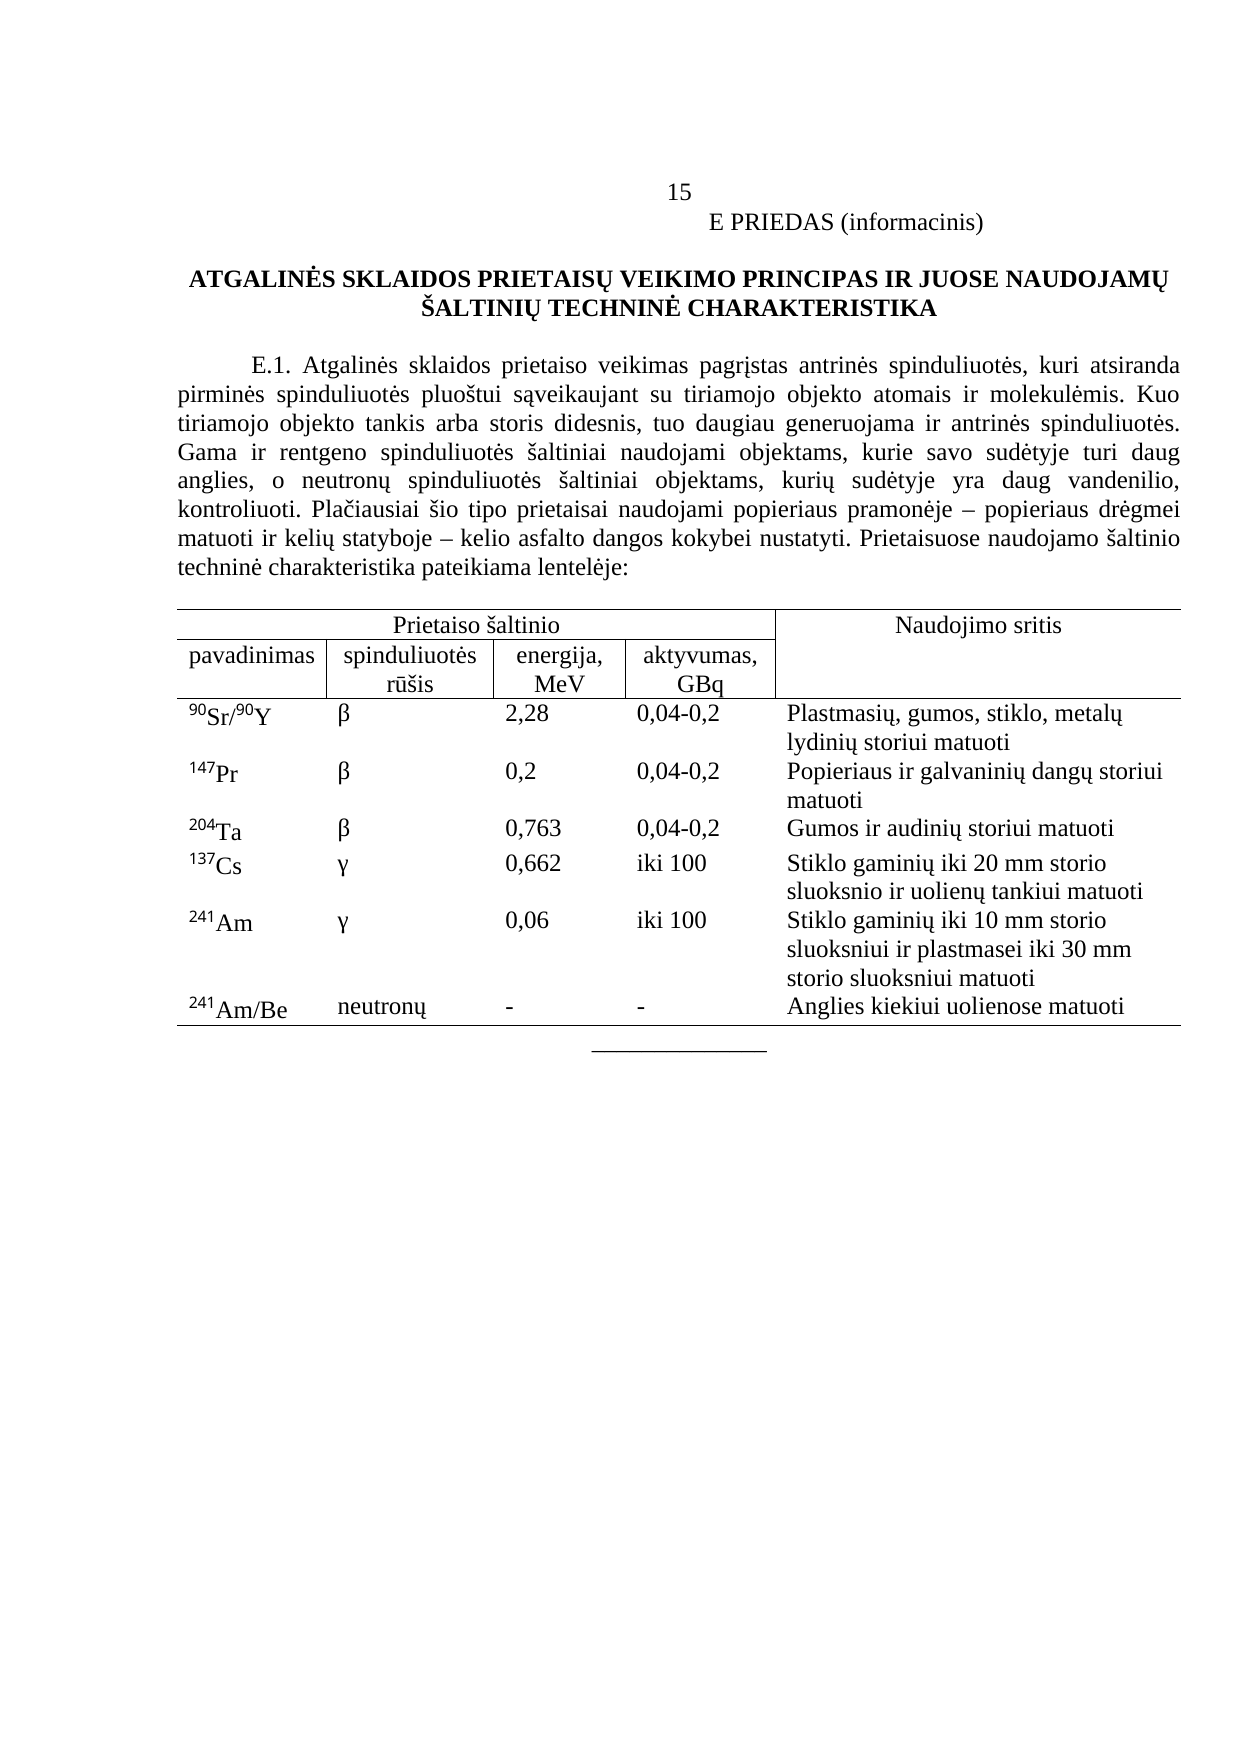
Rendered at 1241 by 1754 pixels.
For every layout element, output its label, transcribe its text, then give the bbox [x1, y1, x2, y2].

table_cell iki 100 [625, 848, 775, 905]
table_cell pavadinimas [177, 640, 326, 697]
table_cell - [625, 991, 775, 1025]
table_cell Plastmasių, gumos, stiklo, metalų lydinių storiui matuoti [775, 699, 1181, 756]
text ATGALINĖS SKLAIDOS PRIETAISŲ VEIKIMO PRINCIPAS IR JUOSE NAUDOJAMŲ ŠALTINIŲ TECHNINĖ CHARAKTERISTIKA [177, 264, 1181, 322]
table_cell β [326, 814, 494, 848]
table_cell 2,28 [494, 699, 625, 756]
table_cell 0,763 [494, 814, 625, 848]
table_header Prietaiso šaltinio [177, 610, 775, 639]
table_cell neutronų [326, 991, 494, 1025]
table_cell Stiklo gaminių iki 20 mm storio sluoksnio ir uolienų tankiui matuoti [775, 848, 1181, 905]
table_cell γ [326, 848, 494, 905]
table_cell Stiklo gaminių iki 10 mm storio sluoksniui ir plastmasei iki 30 mm storio sluoksniui matuoti [775, 905, 1181, 991]
table_cell 147Pr [177, 756, 326, 813]
table_cell aktyvumas, GBq [626, 640, 775, 697]
table_header Naudojimo sritis [776, 610, 1181, 697]
table_cell 0,04-0,2 [625, 756, 775, 813]
table_cell 137Cs [177, 848, 326, 905]
table_cell γ [326, 905, 494, 991]
table_cell 0,04-0,2 [625, 699, 775, 756]
table_cell 204Ta [177, 814, 326, 848]
table_cell Gumos ir audinių storiui matuoti [775, 814, 1181, 848]
table_cell 0,2 [494, 756, 625, 813]
table_cell 0,04-0,2 [625, 814, 775, 848]
text ______________ [177, 1026, 1181, 1055]
table_cell 241Am/Be [177, 991, 326, 1025]
table_cell 241Am [177, 905, 326, 991]
table_cell 0,662 [494, 848, 625, 905]
table_cell energija, MeV [494, 640, 625, 697]
table_cell - [494, 991, 625, 1025]
table_cell 90Sr/90Y [177, 699, 326, 756]
text E.1. Atgalinės sklaidos prietaiso veikimas pagrįstas antrinės spinduliuotės, kuri atsiranda pirminės spinduliuotės pluoštui sąveikaujant su tiriamojo objekto atomais ir molekulėmis. Kuo tiriamojo objekto tankis arba storis didesnis, tuo daugiau generuojama ir antrinės spinduliuotės. Gama ir rentgeno spinduliuotės šaltiniai naudojami objektams, kurie savo sudėtyje turi daug anglies, o neutronų spinduliuotės šaltiniai objektams, kurių sudėtyje yra daug vandenilio, kontroliuoti. Plačiausiai šio tipo prietaisai naudojami popieriaus pramonėje – popieriaus drėgmei matuoti ir kelių statyboje – kelio asfalto dangos kokybei nustatyti. Prietaisuose naudojamo šaltinio techninė charakteristika pateikiama lentelėje: [177, 350, 1181, 580]
table_cell spinduliuotės rūšis [327, 640, 493, 697]
text E PRIEDAS (informacinis) [177, 207, 1181, 235]
table_cell β [326, 756, 494, 813]
table_cell Anglies kiekiui uolienose matuoti [775, 991, 1181, 1025]
table_cell β [326, 699, 494, 756]
table_cell 0,06 [494, 905, 625, 991]
table_cell Popieriaus ir galvaninių dangų storiui matuoti [775, 756, 1181, 813]
table_cell iki 100 [625, 905, 775, 991]
